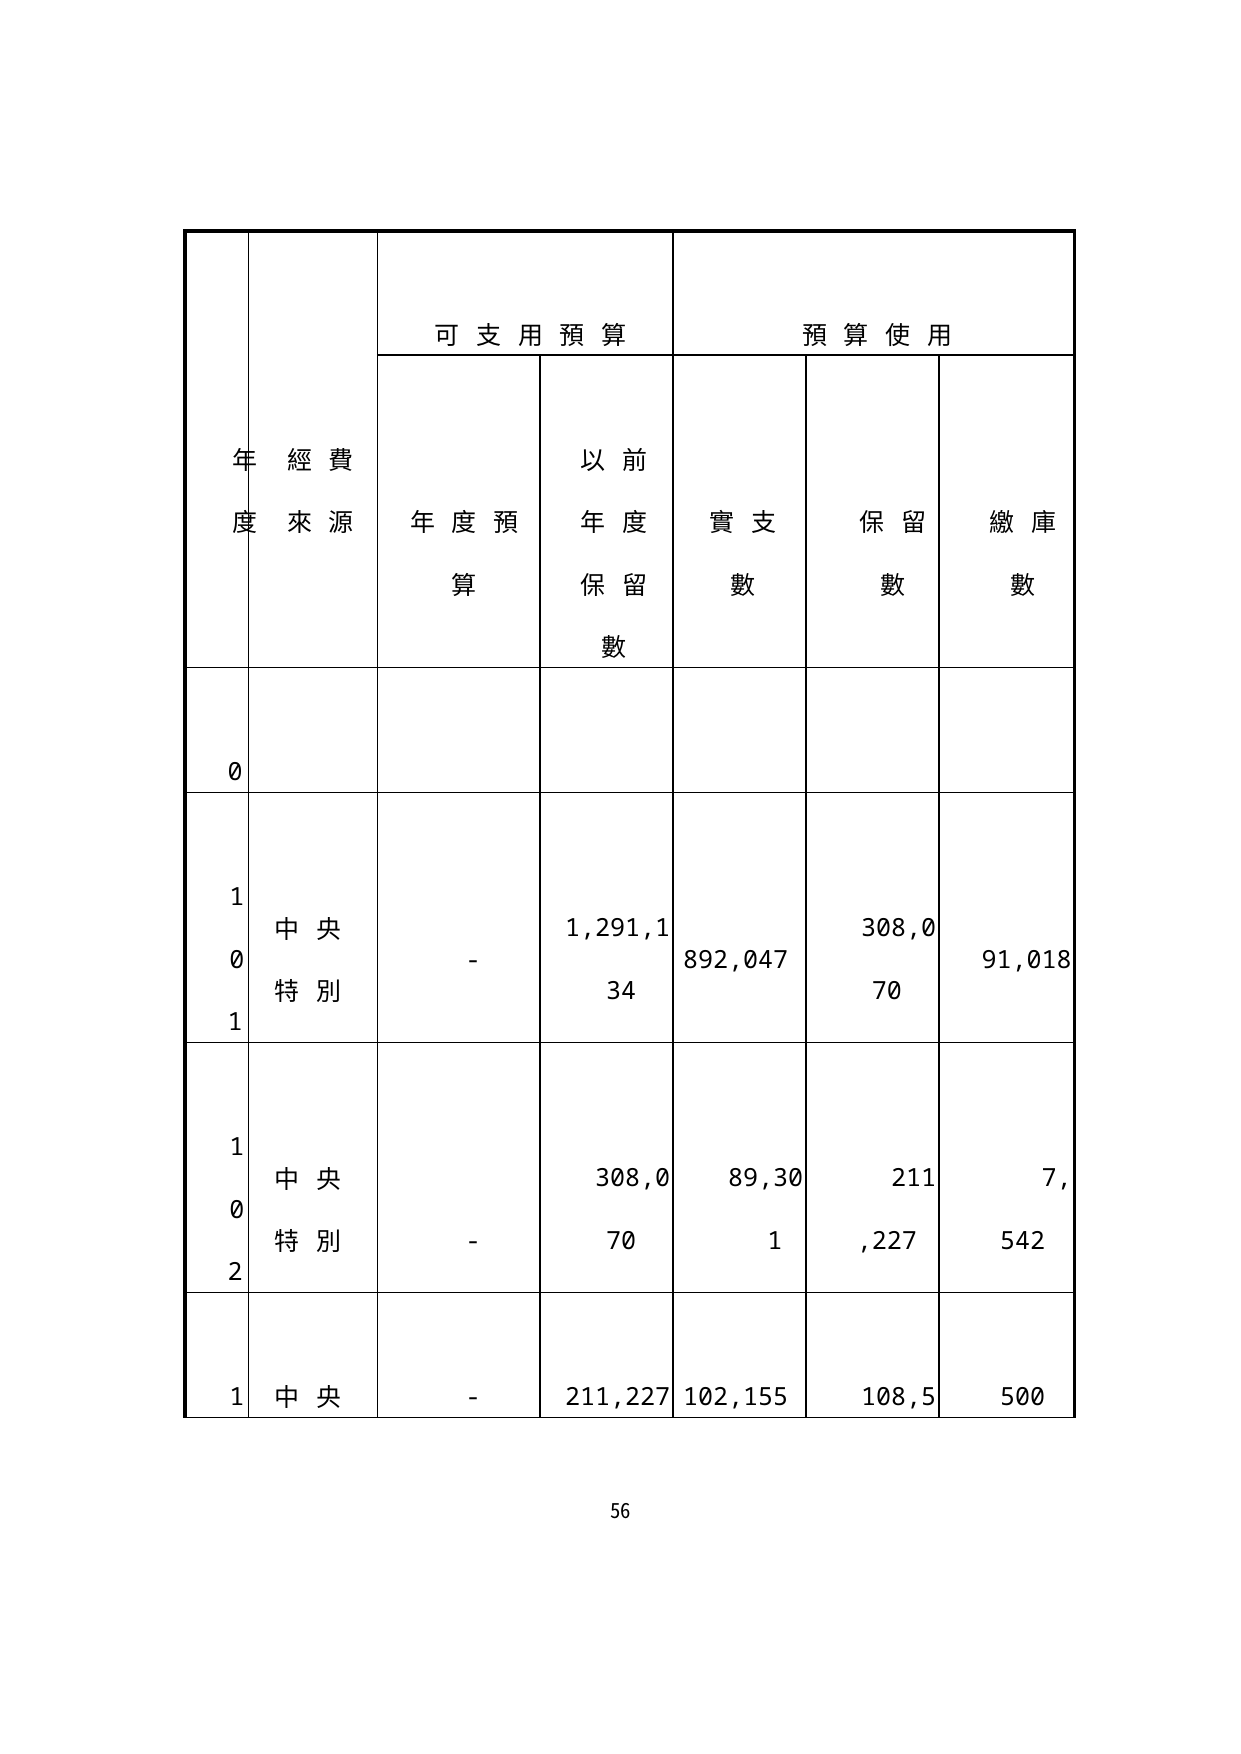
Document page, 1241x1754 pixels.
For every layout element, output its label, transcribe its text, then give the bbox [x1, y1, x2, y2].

table_cell - [378, 1043, 539, 1292]
table_cell 中央特別 [249, 793, 377, 1042]
table_cell 108,5 [807, 1293, 938, 1417]
table_cell 0 [187, 668, 248, 792]
table_cell 500 [940, 1293, 1073, 1417]
table_cell 1 [187, 1293, 248, 1417]
table_cell [807, 668, 938, 792]
table_cell 以前年度 保留數 [541, 356, 672, 667]
table_cell 中央 [249, 1293, 377, 1417]
table_cell [940, 668, 1073, 792]
table_cell 101 [187, 793, 248, 1042]
table_header 年度 [187, 233, 248, 667]
table_cell 實支數 [674, 356, 805, 667]
table_cell 1,291,134 [541, 793, 672, 1042]
table_cell 91,018 [940, 793, 1073, 1042]
table_header 可支用預算 [378, 233, 672, 354]
table_cell 繳庫數 [940, 356, 1073, 667]
table_header 經費來源 [249, 233, 377, 667]
table_cell [378, 668, 539, 792]
table_cell 中央特別 [249, 1043, 377, 1292]
table_cell - [378, 793, 539, 1042]
table_cell 211,227 [541, 1293, 672, 1417]
table_cell 年度預算 [378, 356, 539, 667]
table_cell 102 [187, 1043, 248, 1292]
table_cell 保留數 [807, 356, 938, 667]
table_cell 211,227 [807, 1043, 938, 1292]
table_cell 102,155 [674, 1293, 805, 1417]
table_cell [541, 668, 672, 792]
table_cell 308,070 [807, 793, 938, 1042]
table_cell [249, 668, 377, 792]
table_cell 892,047 [674, 793, 805, 1042]
table_header 預算使用 [674, 233, 1073, 354]
table_cell 7,542 [940, 1043, 1073, 1292]
table_cell - [378, 1293, 539, 1417]
table_cell [674, 668, 805, 792]
table_cell 89,301 [674, 1043, 805, 1292]
table_cell 308,070 [541, 1043, 672, 1292]
